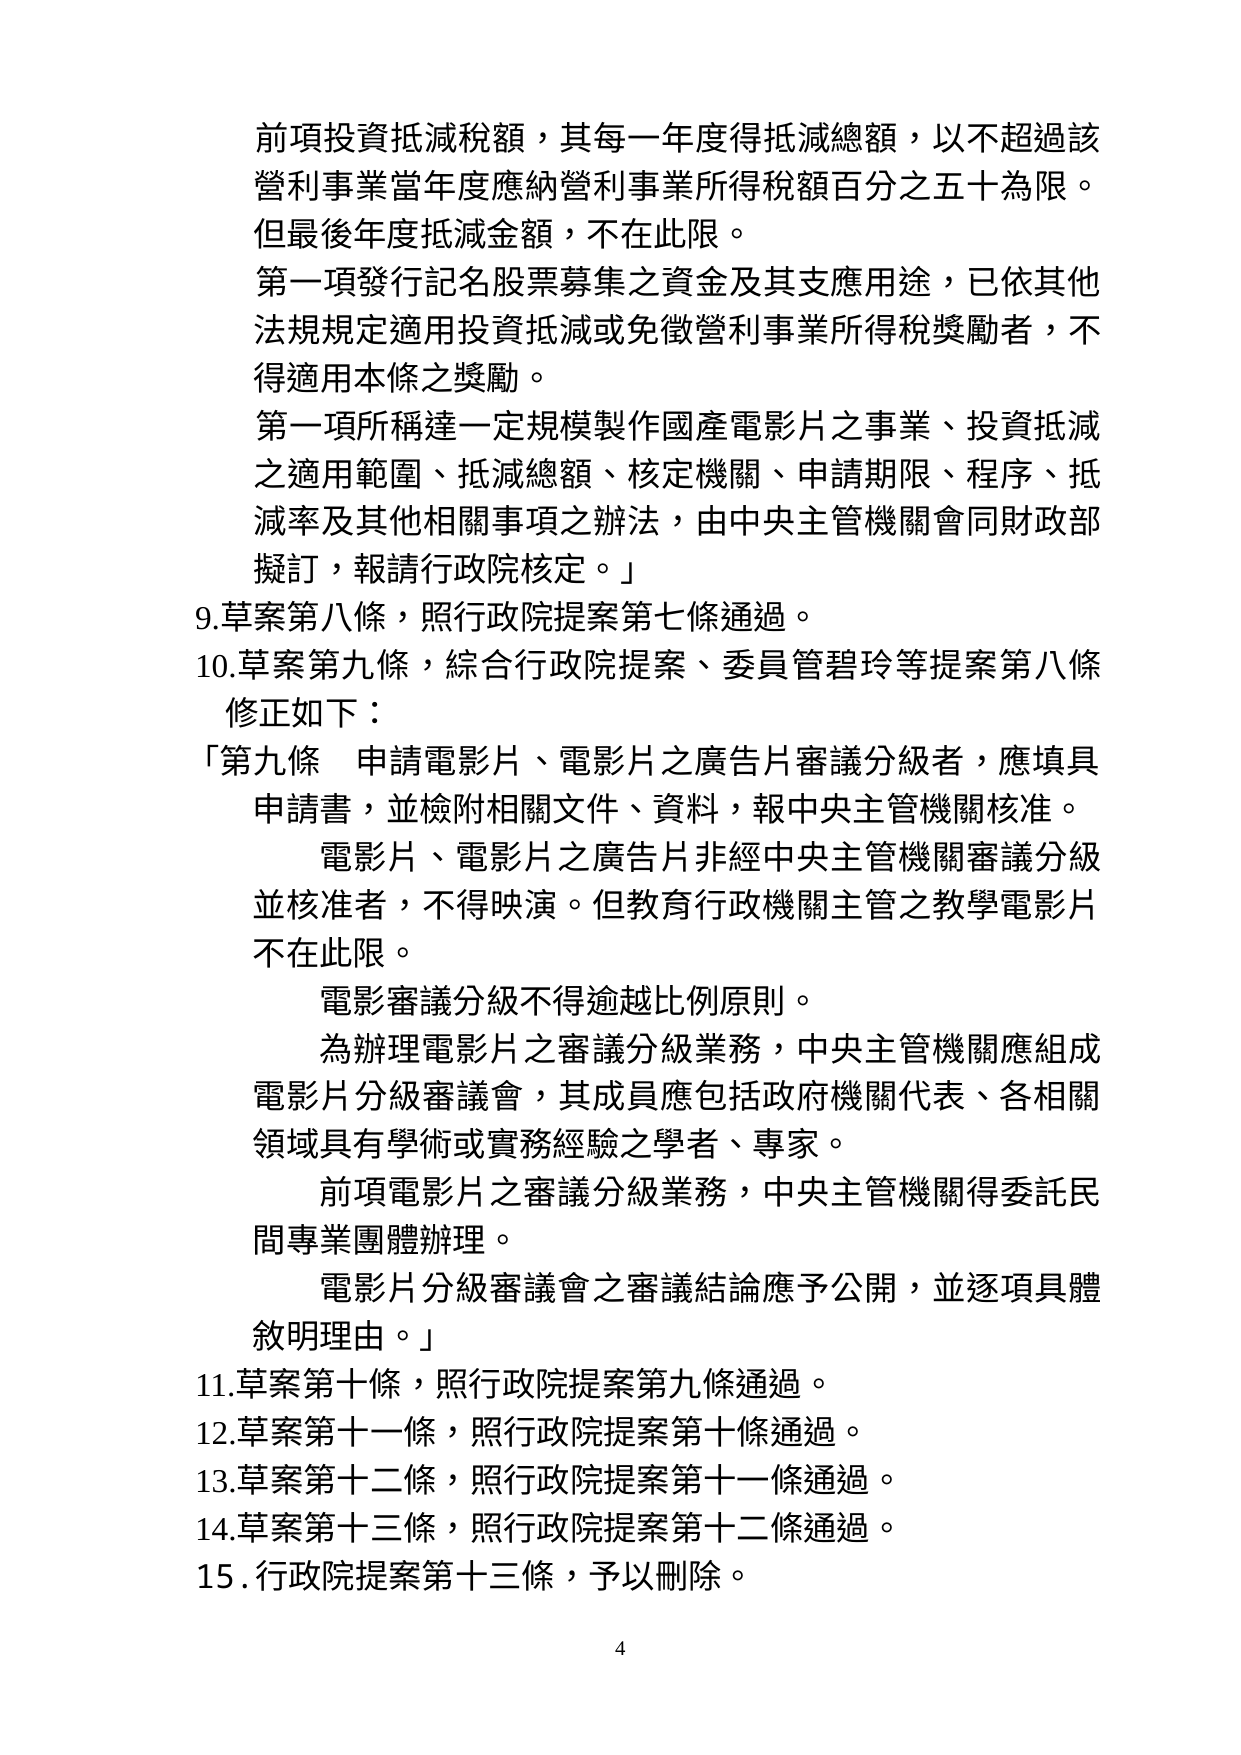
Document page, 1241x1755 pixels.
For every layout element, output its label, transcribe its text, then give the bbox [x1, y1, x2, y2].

text 14.草案第十三條，照行政院提案第十二條通過。 [195, 1502, 1102, 1550]
text 12.草案第十一條，照行政院提案第十條通過。 [195, 1406, 1102, 1454]
text 前項投資抵減稅額，其每一年度得抵減總額，以不超過該營利事業當年度應納營利事業所得稅額百分之五十為限。但最後年度抵減金額，不在此限。 [183, 112, 1102, 256]
text 電影審議分級不得逾越比例原則。 [253, 975, 1102, 1023]
text 9.草案第八條，照行政院提案第七條通過。 [195, 591, 1102, 639]
text 11.草案第十條，照行政院提案第九條通過。 [195, 1358, 1102, 1406]
text 13.草案第十二條，照行政院提案第十一條通過。 [195, 1454, 1102, 1502]
text 第一項所稱達一定規模製作國產電影片之事業、投資抵減之適用範圍、抵減總額、核定機關、申請期限、程序、抵減率及其他相關事項之辦法，由中央主管機關會同財政部擬訂，報請行政院核定。」 [183, 400, 1102, 591]
text 電影片、電影片之廣告片非經中央主管機關審議分級並核准者，不得映演。但教育行政機關主管之教學電影片，不在此限。 [253, 831, 1102, 975]
text 「第九條 申請電影片、電影片之廣告片審議分級者，應填具申請書，並檢附相關文件、資料，報中央主管機關核准。 [186, 735, 1102, 831]
text 10.草案第九條，綜合行政院提案、委員管碧玲等提案第八條修正如下： [195, 639, 1102, 735]
text 第一項發行記名股票募集之資金及其支應用途，已依其他法規規定適用投資抵減或免徵營利事業所得稅獎勵者，不得適用本條之獎勵。 [183, 256, 1102, 400]
text 前項電影片之審議分級業務，中央主管機關得委託民間專業團體辦理。 [253, 1166, 1102, 1262]
text 為辦理電影片之審議分級業務，中央主管機關應組成電影片分級審議會，其成員應包括政府機關代表、各相關領域具有學術或實務經驗之學者、專家。 [253, 1023, 1102, 1166]
text 電影片分級審議會之審議結論應予公開，並逐項具體敘明理由。」 [253, 1262, 1102, 1358]
text 15.行政院提案第十三條，予以刪除。 [195, 1550, 1102, 1598]
